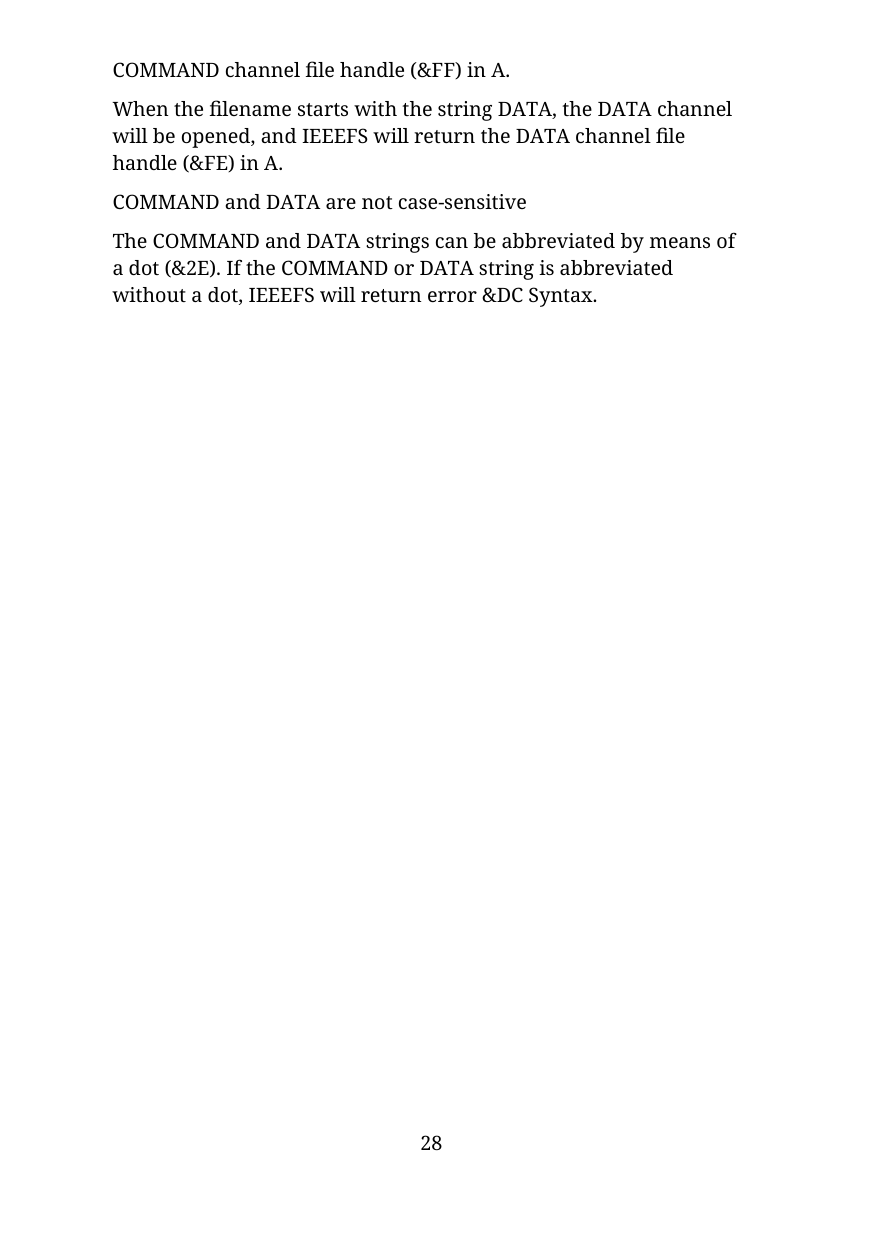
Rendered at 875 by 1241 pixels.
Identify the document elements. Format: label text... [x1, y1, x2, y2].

text COMMAND channel file handle (&FF) in A. [112, 56, 750, 83]
text COMMAND and DATA are not case-sensitive [112, 188, 750, 215]
text When the filename starts with the string DATA, the DATA channel will be opened, and IEEEFS will return the DATA channel file handle (&FE) in A. [112, 95, 750, 176]
text The COMMAND and DATA strings can be abbreviated by means of a dot (&2E). If the COMMAND or DATA string is abbreviated without a dot, IEEEFS will return error &DC Syntax. [112, 227, 750, 308]
